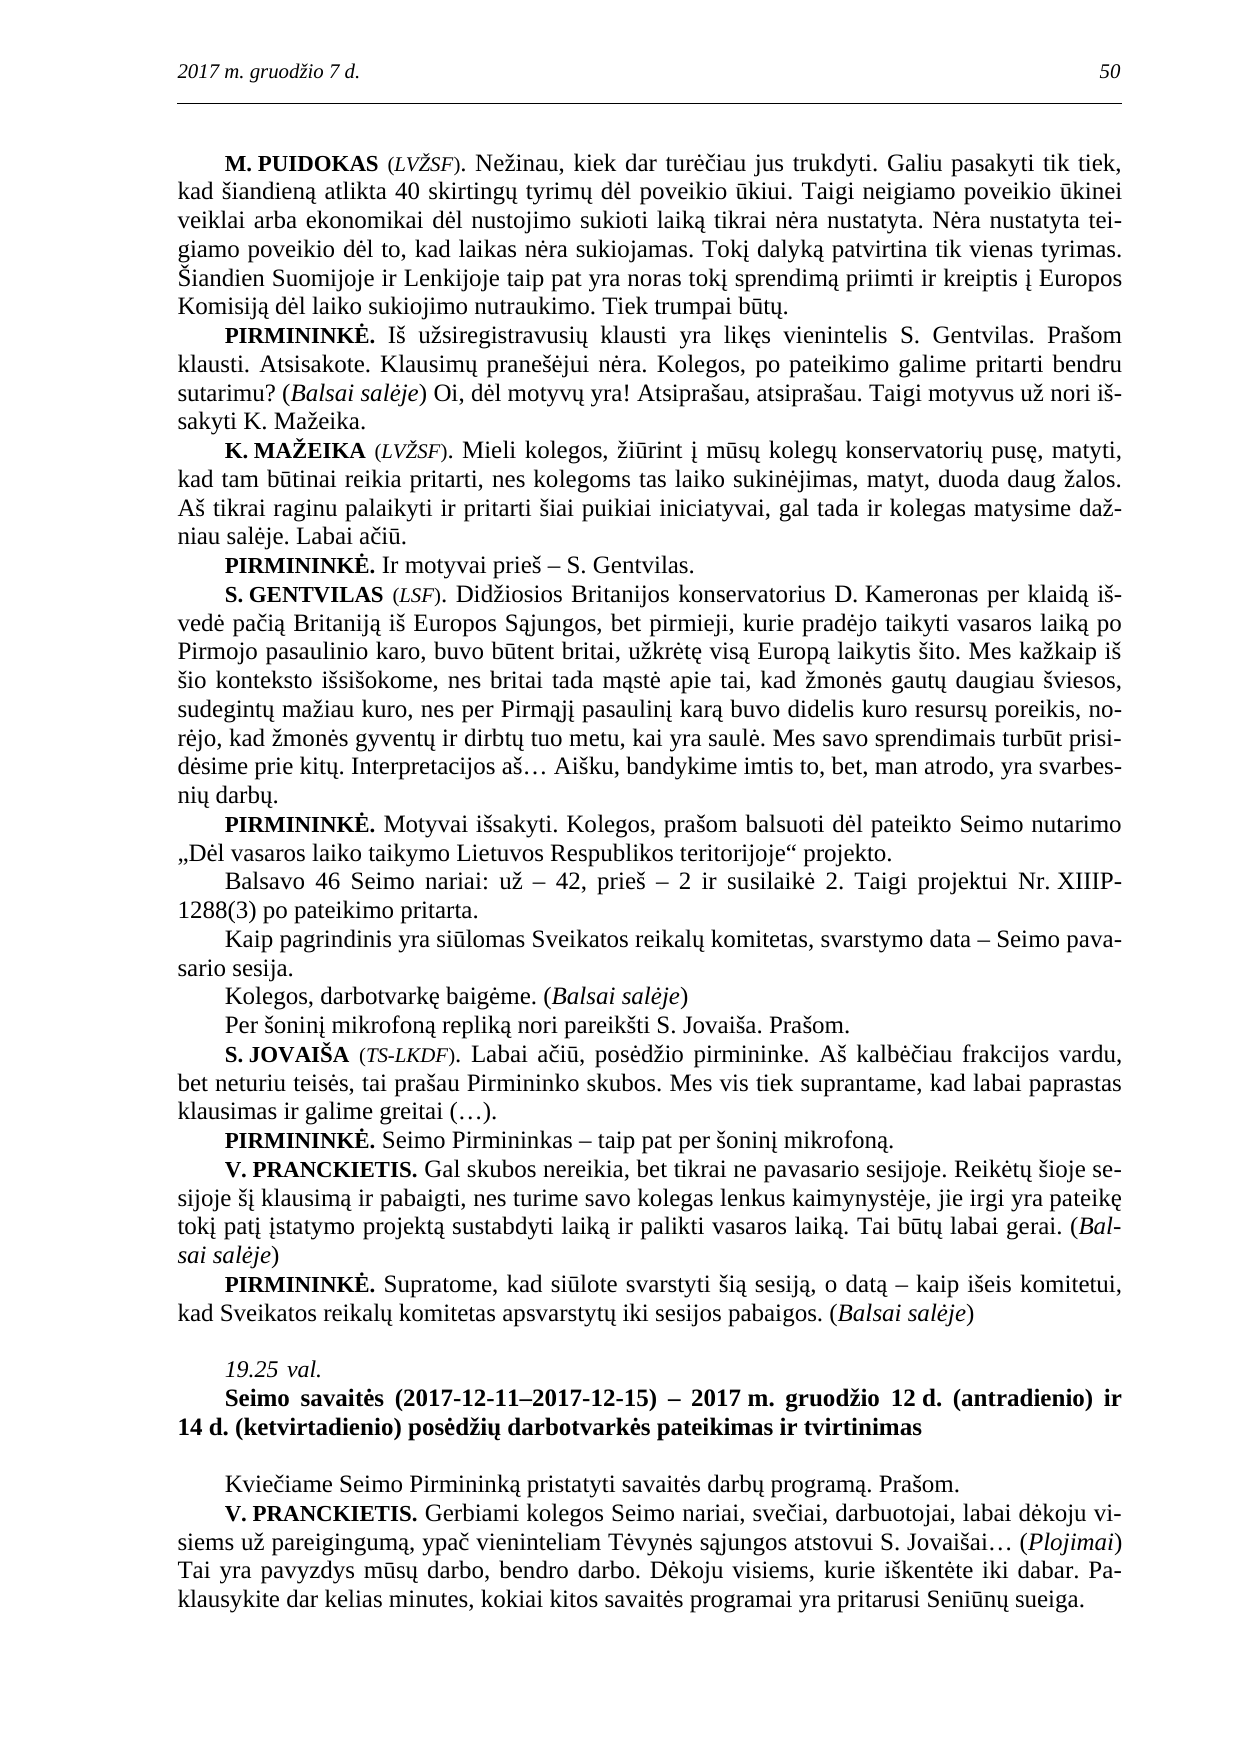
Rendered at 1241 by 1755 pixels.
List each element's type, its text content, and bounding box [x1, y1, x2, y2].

text S. GENTVILAS (LSF). Di­džio­sios Bri­ta­ni­jos kon­ser­va­to­rius D. Ka­me­ro­nas per klai­dą iš­ve­dė pa­čią Bri­ta­ni­ją iš Eu­ro­pos Są­jun­gos, bet pir­mie­ji, ku­rie pra­dė­jo tai­ky­ti va­sa­ros lai­ką po Pir­mo­jo pa­sau­li­nio ka­ro, bu­vo bū­tent bri­tai, už­krė­tę vi­są Eu­ro­pą lai­ky­tis ši­to. Mes kaž­kaip iš šio kon­teks­to iš­si­šo­ko­me, nes bri­tai ta­da mąs­tė apie tai, kad žmo­nės gau­tų dau­giau švie­sos, su­de­gin­tų ma­žiau ku­ro, nes per Pir­mą­jį pa­sau­li­nį ka­rą bu­vo di­de­lis ku­ro re­sur­sų po­rei­kis, no­rė­jo, kad žmo­nės gy­ven­tų ir dirb­tų tuo me­tu, kai yra sau­lė. Mes sa­vo spren­di­mais tur­būt pri­si­dė­si­me prie ki­tų. In­ter­pre­ta­ci­jos aš… Aiš­ku, ban­dy­ki­me im­tis to, bet, man at­ro­do, yra svar­bes­nių dar­bų. [177, 579, 1122, 809]
text 19.25 val. [224, 1355, 1122, 1383]
text Sei­mo sa­vai­tės (2017-12-11–2017-12-15) – 2017 m. gruo­džio 12 d. (ant­ra­die­nio) ir 14 d. (ket­vir­ta­die­nio) po­sė­džių dar­bo­tvarkės pa­tei­ki­mas ir tvir­ti­ni­mas [177, 1383, 1122, 1440]
text Kaip pa­grin­di­nis yra siū­lo­mas Svei­ka­tos rei­ka­lų ko­mi­te­tas, svars­ty­mo da­ta – Sei­mo pa­va­sa­rio se­si­ja. [177, 924, 1122, 981]
text K. MAŽEIKA (LVŽSF). Mie­li ko­le­gos, žiū­rint į mū­sų ko­le­gų kon­ser­va­to­rių pu­sę, ma­ty­ti, kad tam bū­ti­nai rei­kia pri­tar­ti, nes ko­le­goms tas lai­ko su­ki­nė­ji­mas, ma­tyt, duo­da daug ža­los. Aš tik­rai ra­gi­nu pa­lai­ky­ti ir pri­tar­ti šiai pui­kiai ini­cia­ty­vai, gal ta­da ir ko­le­gas ma­ty­si­me daž­niau sa­lė­je. La­bai ačiū. [177, 435, 1122, 550]
text S. JOVAIŠA (TS-LKDF). La­bai ačiū, po­sė­džio pir­mi­nin­ke. Aš kal­bė­čiau frak­ci­jos var­du, bet ne­tu­riu tei­sės, tai pra­šau Pir­mi­nin­ko sku­bos. Mes vis tiek su­pran­ta­me, kad la­bai pa­pras­tas klau­si­mas ir ga­li­me grei­tai (…). [177, 1039, 1122, 1125]
text Ko­le­gos, dar­bo­tvarkę bai­gė­me. (Bal­sai sa­lė­je) [177, 981, 1122, 1010]
text PIRMININKĖ. Su­pra­to­me, kad siū­lo­te svars­ty­ti šią se­si­ją, o da­tą – kaip iš­eis ko­mi­te­tui, kad Svei­ka­tos rei­ka­lų ko­mi­te­tas ap­svars­ty­tų iki se­si­jos pa­bai­gos. (Bal­sai sa­lė­je) [177, 1269, 1122, 1326]
text Per šo­ni­nį mik­ro­fo­ną re­pli­ką no­ri pa­reikš­ti S. Jo­vai­ša. Pra­šom. [177, 1010, 1122, 1039]
text M. PUIDOKAS (LVŽSF). Ne­ži­nau, kiek dar tu­rė­čiau jus truk­dy­ti. Ga­liu pa­sa­ky­ti tik tiek, kad šian­die­ną at­lik­ta 40 skir­tin­gų ty­ri­mų dėl po­vei­kio ūkiui. Tai­gi nei­gia­mo po­vei­kio ūki­nei veik­lai ar­ba eko­no­mi­kai dėl nu­sto­ji­mo su­kio­ti lai­ką tik­rai nė­ra nu­sta­ty­ta. Nė­ra nu­sta­ty­ta tei­gia­mo po­vei­kio dėl to, kad lai­kas nė­ra su­kio­ja­mas. To­kį da­ly­ką pa­tvir­ti­na tik vie­nas ty­ri­mas. Šian­dien Suo­mi­jo­je ir Len­ki­jo­je taip pat yra no­ras to­kį spren­di­mą pri­im­ti ir kreip­tis į Eu­ro­pos Ko­mi­si­ją dėl lai­ko su­kio­ji­mo nu­trau­ki­mo. Tiek trum­pai bū­tų. [177, 148, 1122, 320]
text PIRMININKĖ. Ir mo­ty­vai prieš – S. Gent­vi­las. [177, 550, 1122, 579]
text PIRMININKĖ. Iš už­si­re­gist­ra­vu­sių klaus­ti yra li­kęs vie­nin­te­lis S. Gent­vi­las. Pra­šom klaus­ti. At­si­sa­ko­te. Klau­si­mų pra­ne­šė­jui nė­ra. Ko­le­gos, po pa­tei­ki­mo ga­li­me pri­tar­ti ben­dru su­ta­ri­mu? (Bal­sai sa­lė­je) Oi, dėl mo­ty­vų yra! At­si­pra­šau, at­si­pra­šau. Tai­gi mo­ty­vus už no­ri iš­sa­ky­ti K. Ma­žei­ka. [177, 320, 1122, 435]
text PIRMININKĖ. Mo­ty­vai iš­sa­ky­ti. Ko­le­gos, pra­šom bal­suo­ti dėl pa­teik­to Sei­mo nu­ta­ri­mo „Dėl va­sa­ros lai­ko tai­ky­mo Lie­tu­vos Res­pub­li­kos te­ri­to­ri­jo­je“ pro­jek­to. [177, 809, 1122, 866]
text V. PRANCKIETIS. Ger­bia­mi ko­le­gos Sei­mo na­riai, sve­čiai, dar­buo­to­jai, la­bai dė­ko­ju vi­siems už pa­rei­gin­gu­mą, ypač vie­nin­te­liam Tė­vy­nės są­jun­gos at­sto­vui S. Jo­vai­šai… (Plo­ji­mai) Tai yra pa­vyz­dys mū­sų dar­bo, ben­dro dar­bo. Dė­ko­ju vi­siems, ku­rie iš­ken­tė­te iki da­bar. Pa­klau­sy­ki­te dar ke­lias mi­nu­tes, ko­kiai ki­tos sa­vai­tės pro­gra­mai yra pri­ta­ru­si Se­niū­nų su­ei­ga. [177, 1498, 1122, 1613]
text V. PRANCKIETIS. Gal sku­bos ne­rei­kia, bet tik­rai ne pa­va­sa­rio se­si­jo­je. Rei­kė­tų šio­je se­si­jo­je šį klau­si­mą ir pa­baig­ti, nes tu­ri­me sa­vo ko­le­gas len­kus kai­my­nys­tė­je, jie ir­gi yra pa­tei­kę to­kį pa­tį įsta­ty­mo pro­jek­tą su­stab­dy­ti lai­ką ir pa­lik­ti va­sa­ros lai­ką. Tai bū­tų la­bai ge­rai. (Bal­sai sa­lė­je) [177, 1154, 1122, 1269]
text Bal­sa­vo 46 Sei­mo na­riai: už – 42, prieš – 2 ir su­si­lai­kė 2. Tai­gi pro­jek­tui Nr. XIIIP-1288(3) po pa­tei­ki­mo pri­tar­ta. [177, 866, 1122, 924]
text Kvie­čia­me Sei­mo Pir­mi­nin­ką pri­sta­ty­ti sa­vai­tės dar­bų pro­gra­mą. Pra­šom. [177, 1469, 1122, 1498]
text PIRMININKĖ. Sei­mo Pir­mi­nin­kas – taip pat per šo­ni­nį mik­ro­fo­ną. [177, 1125, 1122, 1154]
